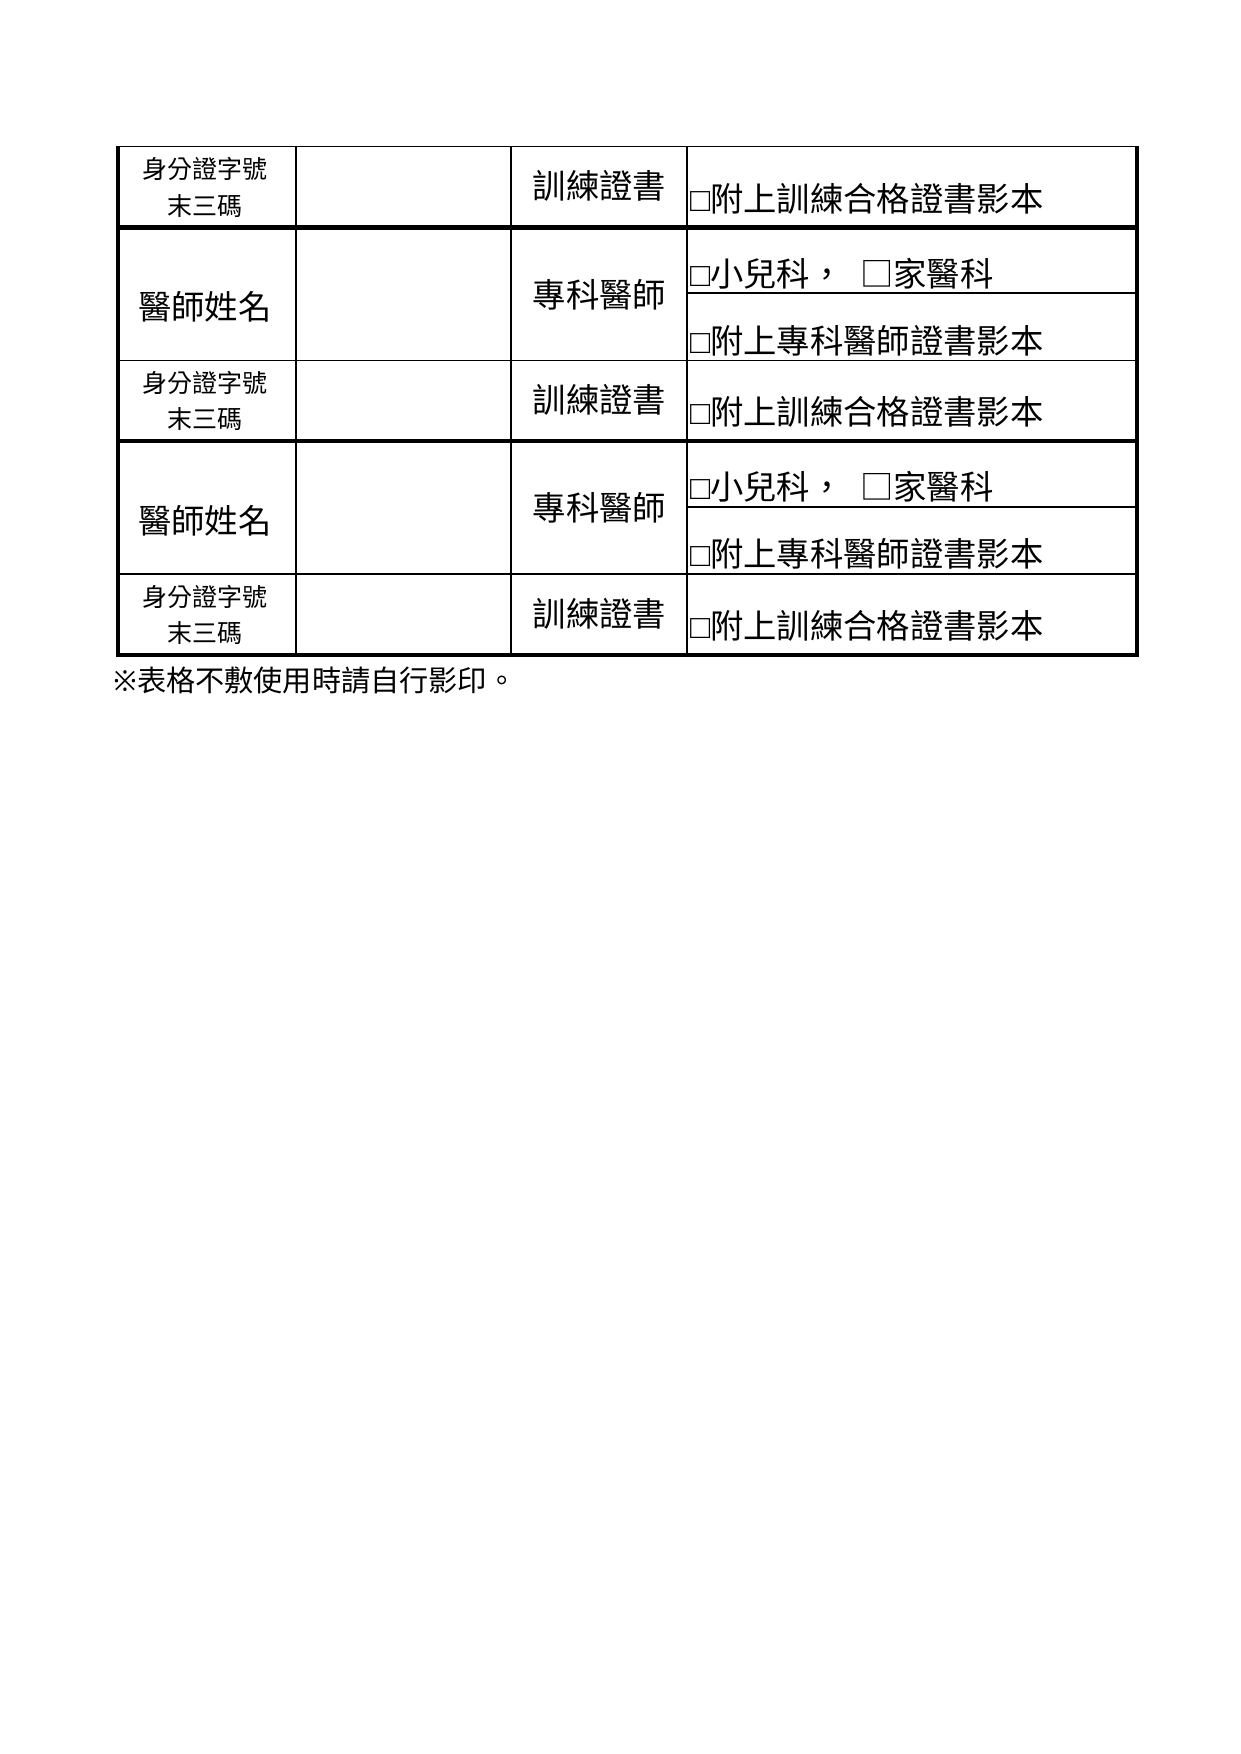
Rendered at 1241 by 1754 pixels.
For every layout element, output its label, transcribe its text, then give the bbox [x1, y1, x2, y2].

table_cell 專科醫師 [512, 230, 686, 359]
table_cell [297, 575, 510, 652]
table_cell □附上訓練合格證書影本 [688, 575, 1135, 652]
table_cell [297, 147, 510, 225]
table_cell [297, 361, 510, 439]
table_cell □小兒科， □家醫科 [688, 230, 1135, 292]
table_cell 身分證字號 末三碼 [120, 361, 295, 439]
table_cell 身分證字號 末三碼 [120, 147, 295, 225]
table_cell 醫師姓名 [120, 443, 295, 573]
table_cell □小兒科， □家醫科 [688, 443, 1135, 506]
table_cell 身分證字號 末三碼 [120, 575, 295, 652]
table_cell 訓練證書 [512, 147, 686, 225]
table_cell 專科醫師 [512, 443, 686, 573]
table_cell □附上專科醫師證書影本 [688, 294, 1135, 359]
table_cell 訓練證書 [512, 575, 686, 652]
table_cell 訓練證書 [512, 361, 686, 439]
table_cell [297, 443, 510, 573]
table_cell [297, 230, 510, 359]
table_cell 醫師姓名 [120, 230, 295, 359]
table_cell □附上專科醫師證書影本 [688, 508, 1135, 573]
text ※表格不敷使用時請自行影印。 [113, 657, 1137, 699]
table_cell □附上訓練合格證書影本 [688, 361, 1135, 439]
table_cell □附上訓練合格證書影本 [688, 147, 1135, 225]
